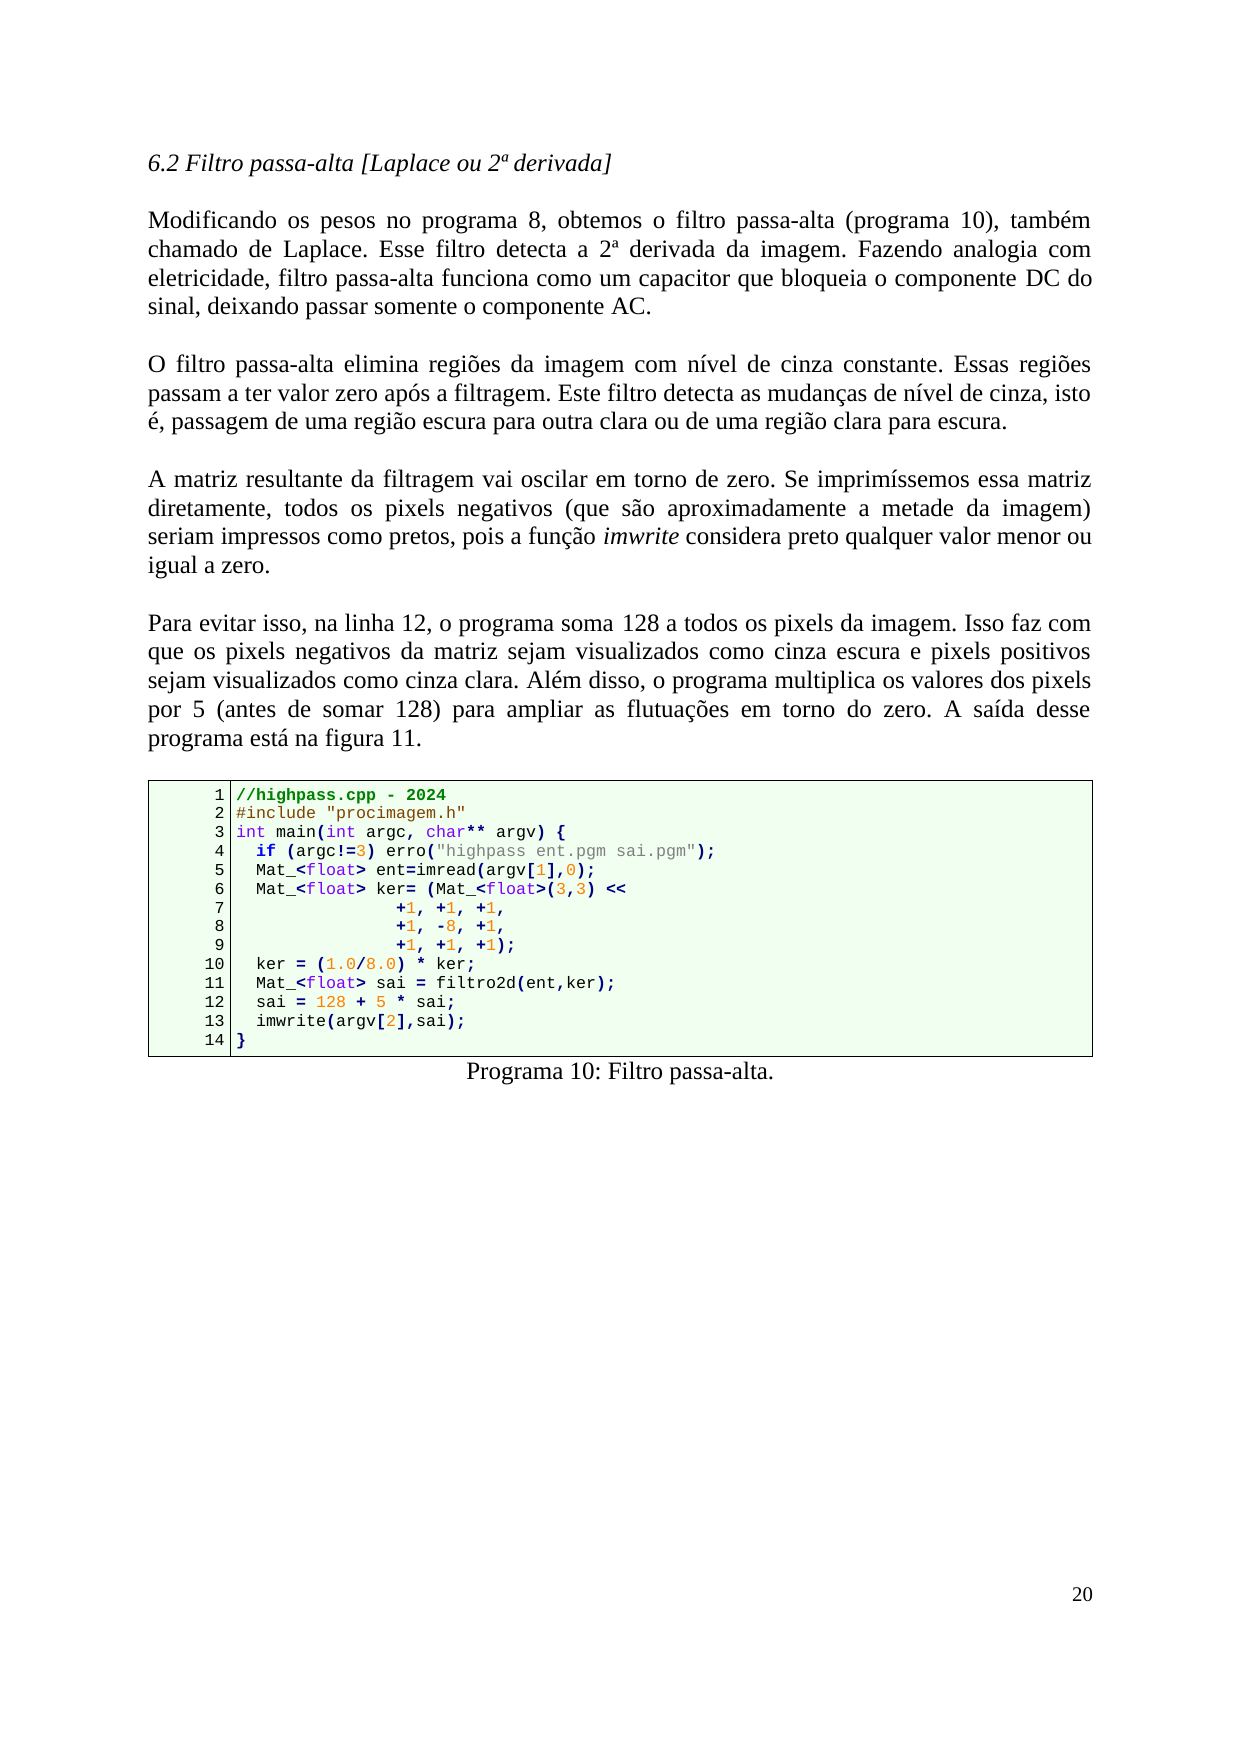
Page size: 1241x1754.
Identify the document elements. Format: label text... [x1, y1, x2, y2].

table_header 1 2 3 4 5 6 7 8 9 10 11 12 13 14 [149, 781, 230, 1056]
text Programa 10: Filtro passa-alta. [148, 1057, 1092, 1084]
table_header //highpass.cpp - 2024 #include "procimagem.h" int main(int argc, char** argv) { if (argc!=3) erro("highpass ent.pgm sai.pgm"); Mat_<float> ent=imread(argv[1],0); Mat_<float> ker= (Mat_<float>(3,3) << +1, +1, +1, +1, -8, +1, +1, +1, +1); ker = (1.0/8.0) * ker; Mat_<float> sai = filtro2d(ent,ker); sai = 128 + 5 * sai; imwrite(argv[2],sai); } [231, 781, 1092, 1056]
text O filtro passa-alta elimina regiões da imagem com nível de cinza constante. Essas regiões passam a ter valor zero após a filtragem. Este filtro detecta as mudanças de nível de cinza, isto é, passagem de uma região escura para outra clara ou de uma região clara para escura. [148, 349, 1092, 435]
text Para evitar isso, na linha 12, o programa soma 128 a todos os pixels da imagem. Isso faz com que os pixels negativos da matriz sejam visualizados como cinza escura e pixels positivos sejam visualizados como cinza clara. Além disso, o programa multiplica os valores dos pixels por 5 (antes de somar 128) para ampliar as flutuações em torno do zero. A saída desse programa está na figura 11. [148, 608, 1092, 751]
text 6.2 Filtro passa-alta [Laplace ou 2ª derivada] [148, 148, 1092, 176]
text Modificando os pesos no programa 8, obtemos o filtro passa-alta (programa 10), também chamado de Laplace. Esse filtro detecta a 2ª derivada da imagem. Fazendo analogia com eletricidade, filtro passa-alta funciona como um capacitor que bloqueia o componente DC do sinal, deixando passar somente o componente AC. [148, 205, 1092, 320]
text A matriz resultante da filtragem vai oscilar em torno de zero. Se imprimíssemos essa matriz diretamente, todos os pixels negativos (que são aproximadamente a metade da imagem) seriam impressos como pretos, pois a função imwrite considera preto qualquer valor menor ou igual a zero. [148, 464, 1092, 579]
